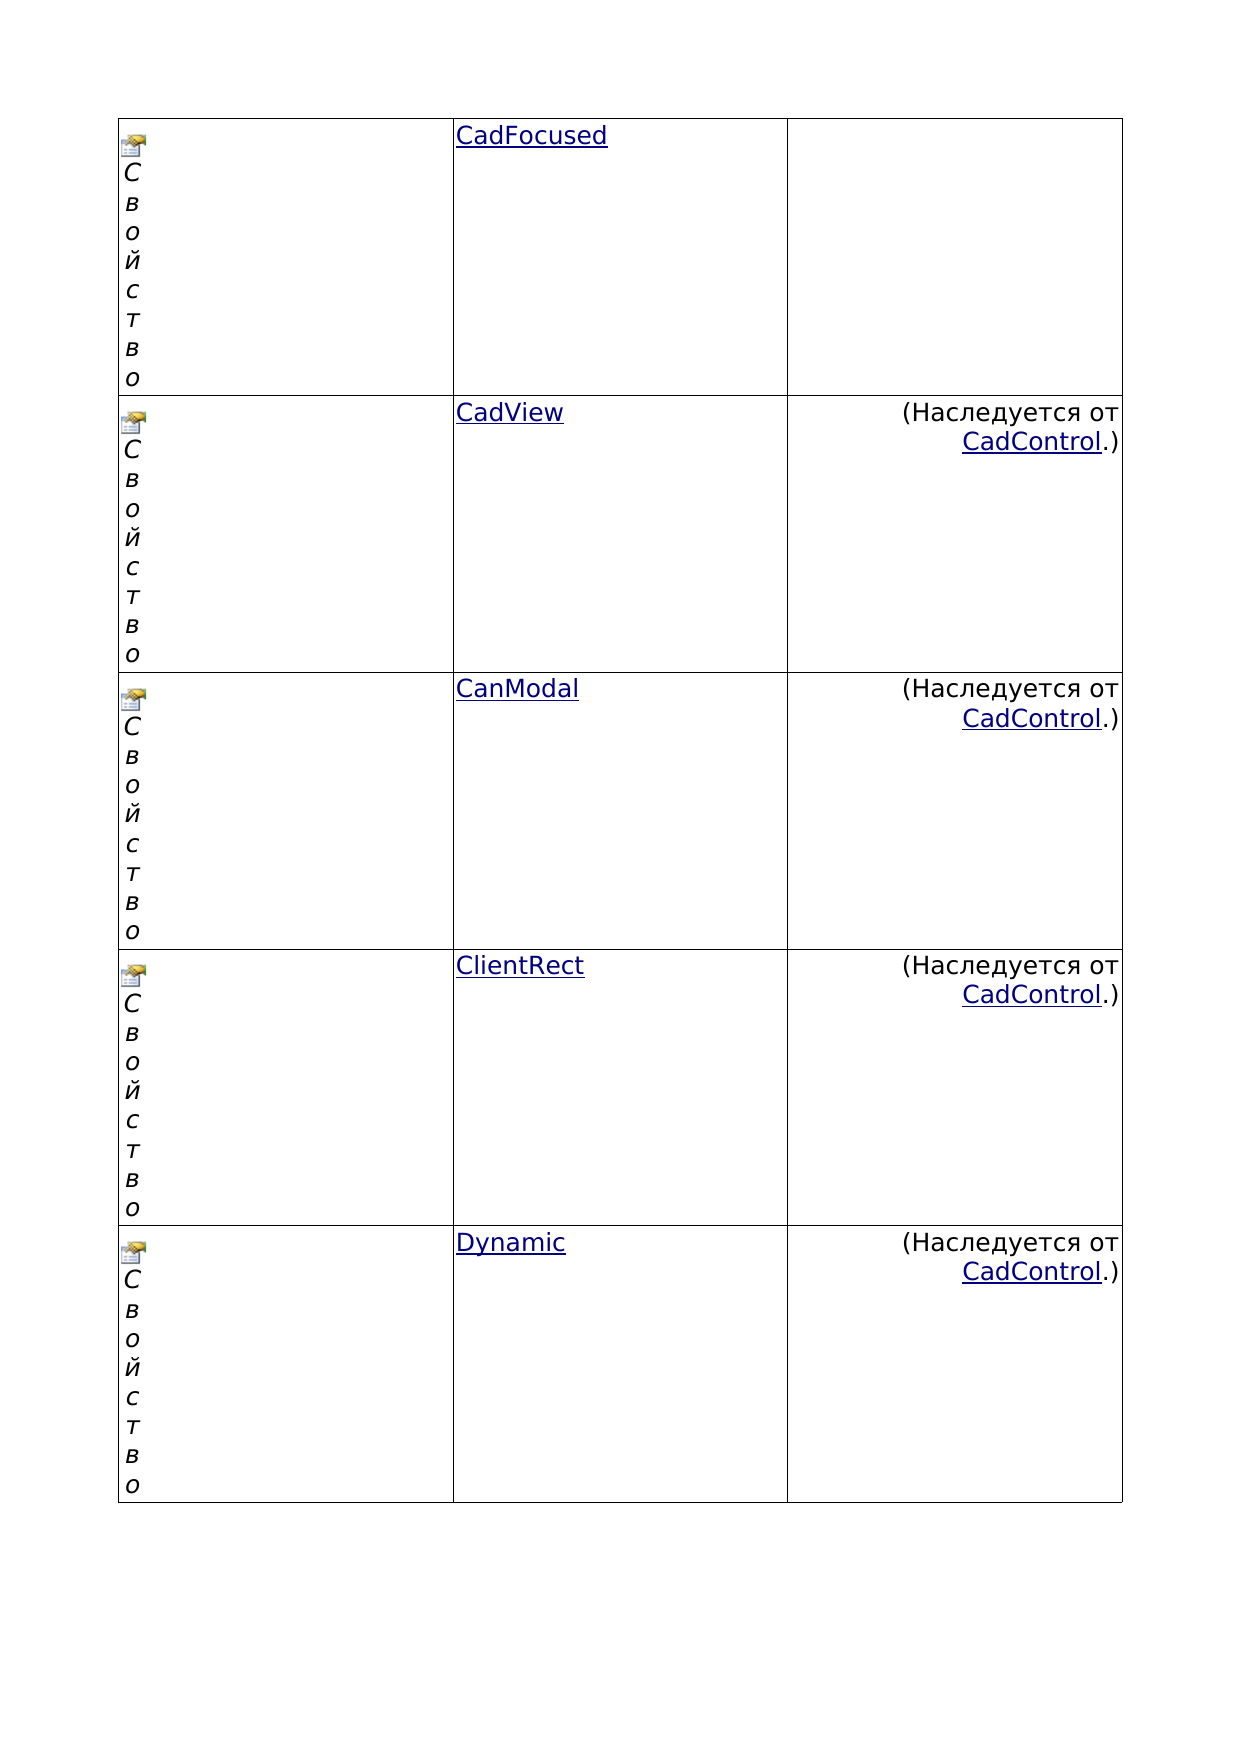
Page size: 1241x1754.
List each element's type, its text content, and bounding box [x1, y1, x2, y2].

table_cell CadFocused [454, 119, 787, 395]
picture [121, 963, 147, 989]
picture [121, 1240, 147, 1266]
table_cell (Наследуется от CadControl.) [788, 950, 1122, 1225]
picture [121, 410, 147, 436]
table_cell Dynamic [454, 1226, 787, 1502]
table_cell [119, 119, 453, 395]
table_cell [119, 673, 453, 948]
table_cell [788, 119, 1122, 395]
table_cell (Наследуется от CadControl.) [788, 673, 1122, 948]
table_cell (Наследуется от CadControl.) [788, 1226, 1122, 1502]
table_cell CanModal [454, 673, 787, 948]
table_cell (Наследуется от CadControl.) [788, 396, 1122, 672]
picture [121, 133, 147, 159]
table_cell ClientRect [454, 950, 787, 1225]
table_cell [119, 396, 453, 672]
table_cell [119, 1226, 453, 1502]
picture [121, 687, 147, 713]
table_cell [119, 950, 453, 1225]
table_cell CadView [454, 396, 787, 672]
